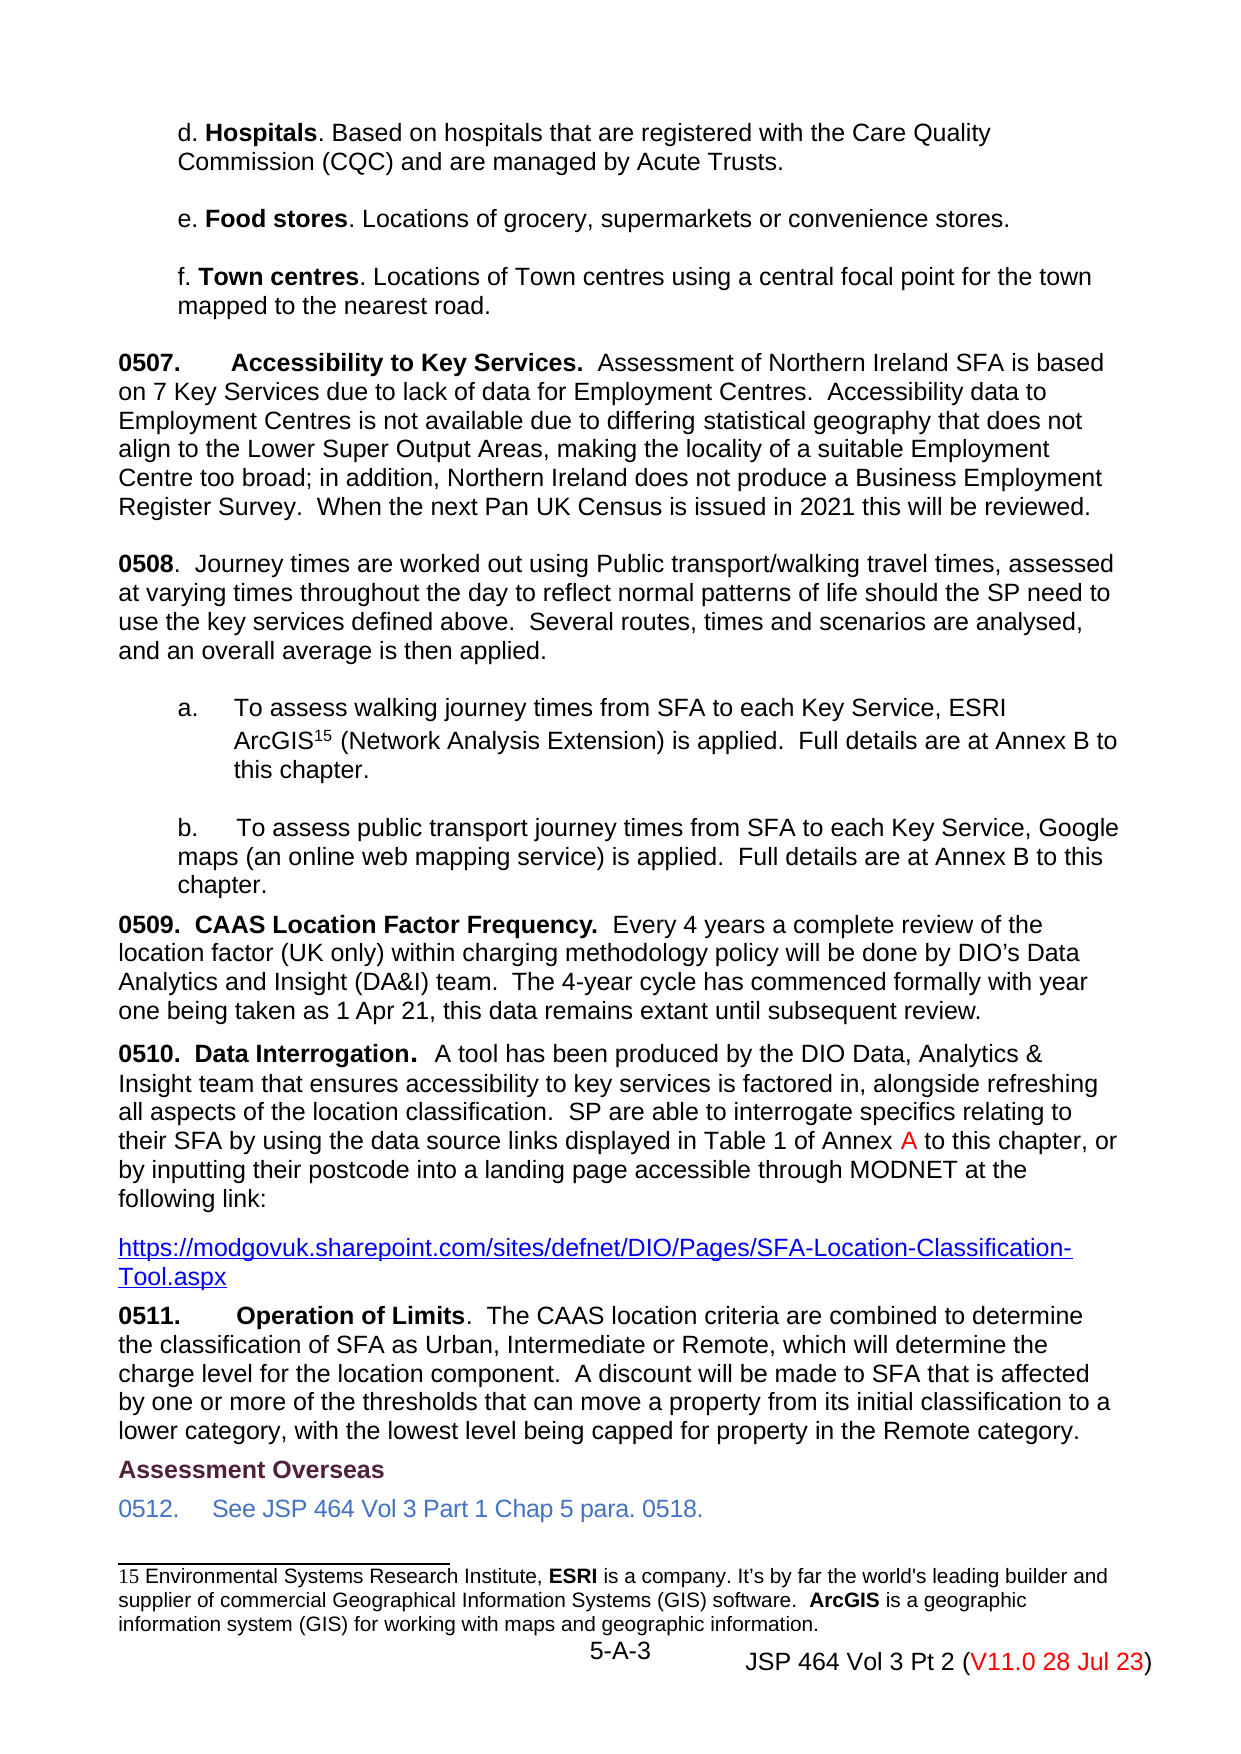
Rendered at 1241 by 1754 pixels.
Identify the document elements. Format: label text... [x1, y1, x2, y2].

text Environmental Systems Research Institute, ESRI is a company. It’s by far the world's leading builder and supplier of commercial Geographical Information Systems (GIS) software. ArcGIS is a geographic information system (GIS) for working with maps and geographic information. [118, 1564, 1122, 1636]
text https://modgovuk.sharepoint.com/sites/defnet/DIO/Pages/SFA-Location-Classification-Tool.aspx [118, 1233, 1122, 1291]
text 0508. Journey times are worked out using Public transport/walking travel times, assessed at varying times throughout the day to reflect normal patterns of life should the SP need to use the key services defined above. Several routes, times and scenarios are analysed, and an overall average is then applied. [118, 549, 1122, 664]
text Assessment Overseas [118, 1455, 1122, 1484]
text a. To assess walking journey times from SFA to each Key Service, ESRI ArcGIS (Network Analysis Extension) is applied. Full details are at Annex B to this chapter. [174, 693, 1122, 784]
text 0510. Data Interrogation. A tool has been produced by the DIO Data, Analytics & Insight team that ensures accessibility to key services is factored in, alongside refreshing all aspects of the location classification. SP are able to interrogate specifics relating to their SFA by using the data source links displayed in Table 1 of Annex A to this chapter, or by inputting their postcode into a landing page accessible through MODNET at the following link: [118, 1035, 1122, 1212]
text 0507. Accessibility to Key Services. Assessment of Northern Ireland SFA is based on 7 Key Services due to lack of data for Employment Centres. Accessibility data to Employment Centres is not available due to differing statistical geography that does not align to the Lower Super Output Areas, making the locality of a suitable Employment Centre too broad; in addition, Northern Ireland does not produce a Business Employment Register Survey. When the next Pan UK Census is issued in 2021 this will be reviewed. [118, 348, 1122, 521]
text f. Town centres. Locations of Town centres using a central focal point for the town mapped to the nearest road. [177, 262, 1122, 319]
text 0511. Operation of Limits. The CAAS location criteria are combined to determine the classification of SFA as Urban, Intermediate or Remote, which will determine the charge level for the location component. A discount will be made to SFA that is affected by one or more of the thresholds that can move a property from its initial classification to a lower category, with the lowest level being capped for property in the Remote category. [118, 1301, 1122, 1445]
text 0512. See JSP 464 Vol 3 Part 1 Chap 5 para. 0518. [118, 1494, 1122, 1523]
text 0509. CAAS Location Factor Frequency. Every 4 years a complete review of the location factor (UK only) within charging methodology policy will be done by DIO’s Data Analytics and Insight (DA&I) team. The 4-year cycle has commenced formally with year one being taken as 1 Apr 21, this data remains extant until subsequent review. [118, 909, 1122, 1024]
text b. To assess public transport journey times from SFA to each Key Service, Google maps (an online web mapping service) is applied. Full details are at Annex B to this chapter. [118, 813, 1122, 899]
text d. Hospitals. Based on hospitals that are registered with the Care Quality Commission (CQC) and are managed by Acute Trusts. [177, 118, 1122, 176]
text e. Food stores. Locations of grocery, supermarkets or convenience stores. [177, 204, 1122, 233]
